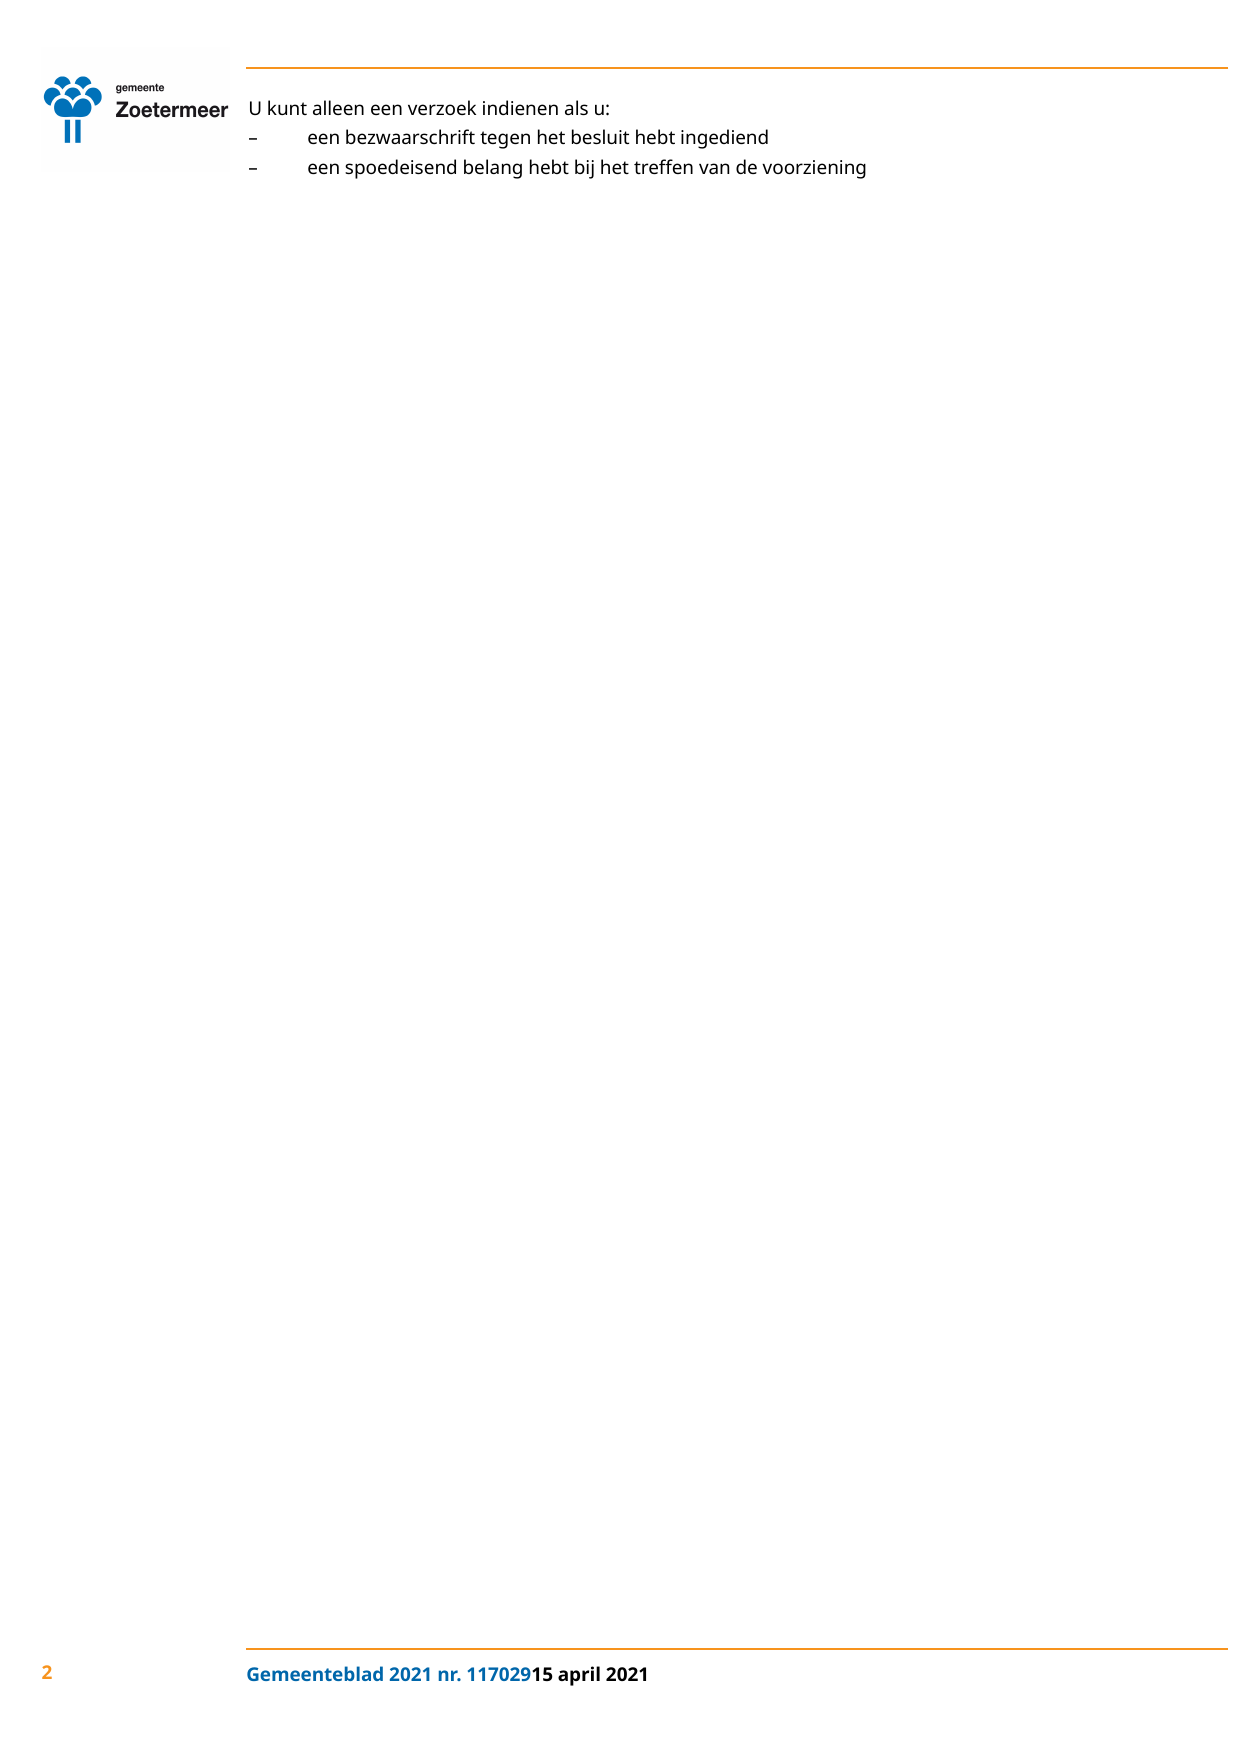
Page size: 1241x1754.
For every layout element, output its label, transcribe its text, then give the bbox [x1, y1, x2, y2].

picture [41, 47, 231, 172]
list een spoedeisend belang hebt bij het treffen van de voorziening [248, 154, 1152, 180]
list een bezwaarschrift tegen het besluit hebt ingediend [248, 124, 1152, 150]
text U kunt alleen een verzoek indienen als u: [248, 95, 1152, 121]
